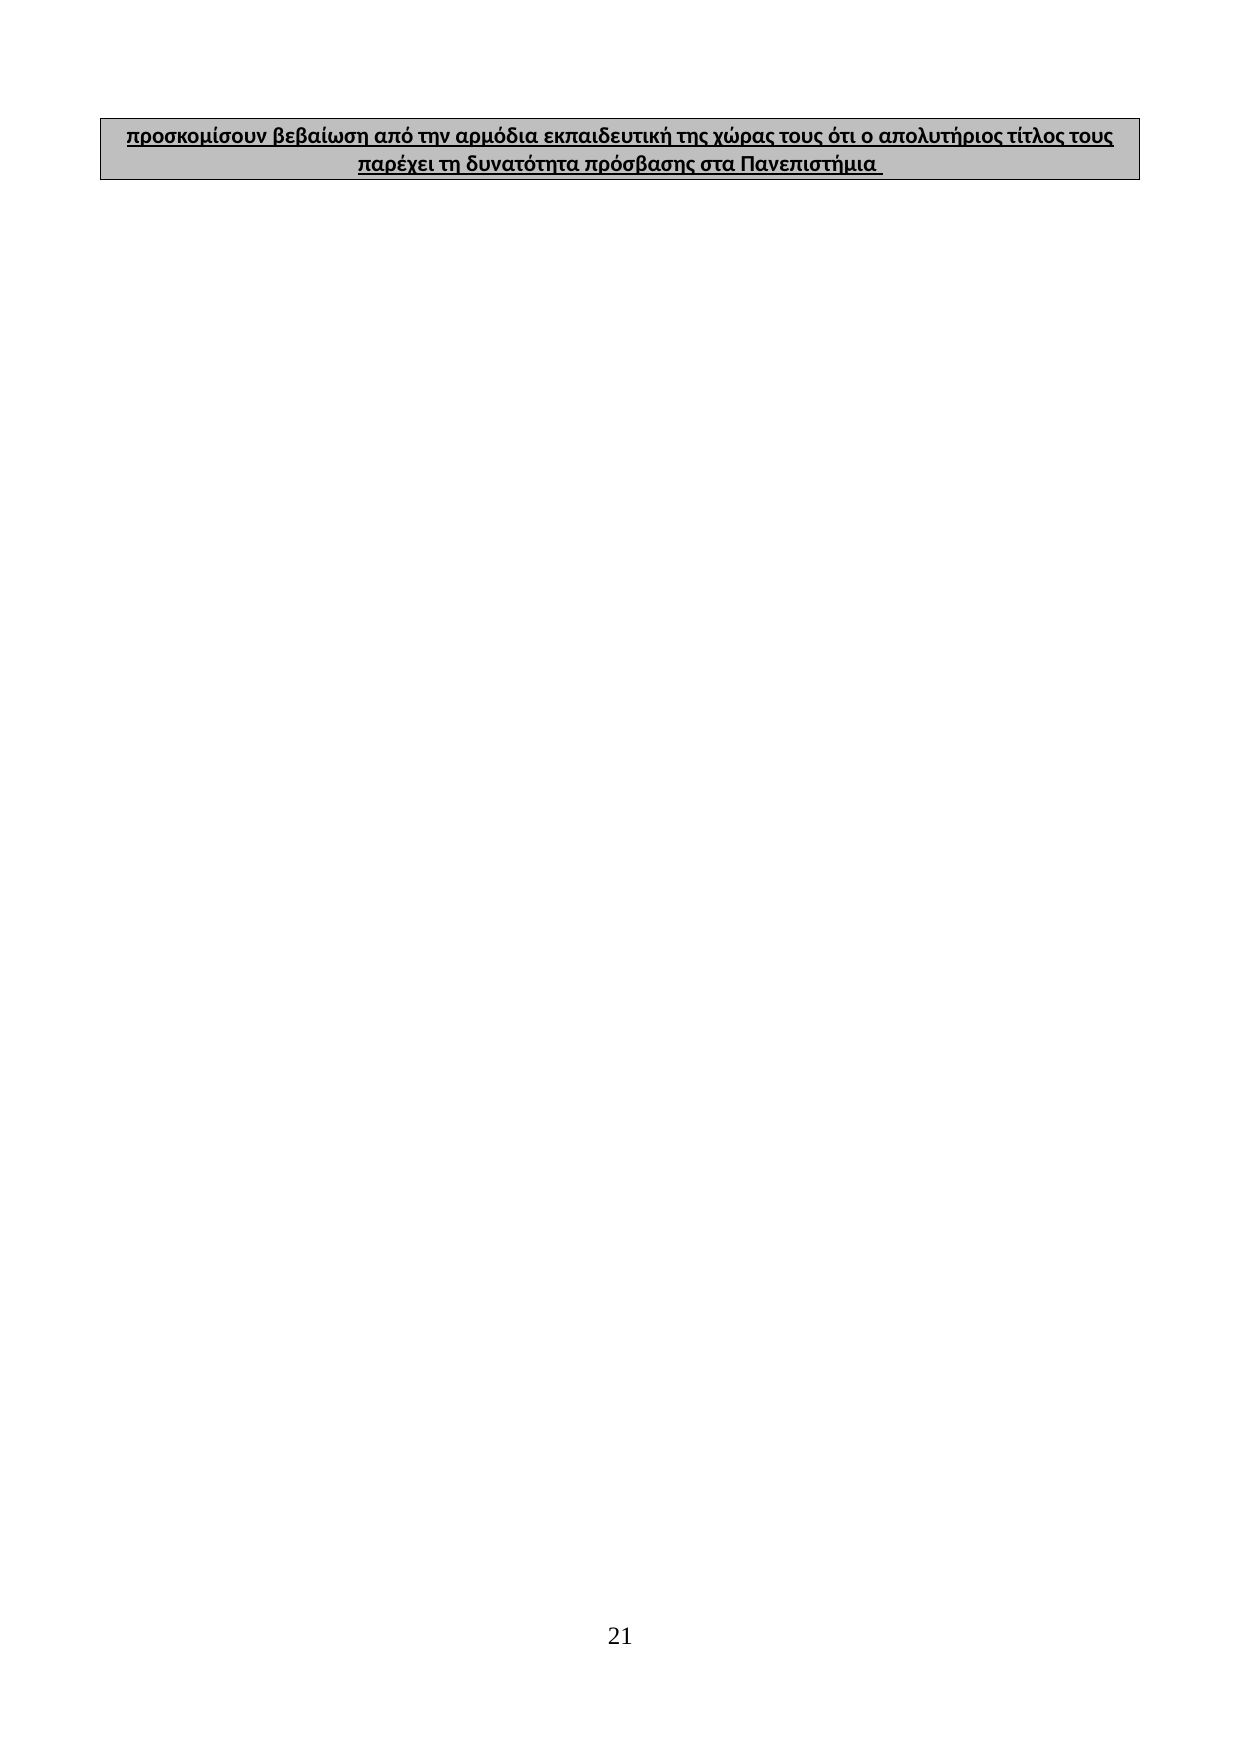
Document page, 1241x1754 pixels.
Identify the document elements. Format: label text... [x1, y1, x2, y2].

text προσκομίσουν βεβαίωση από την αρμόδια εκπαιδευτική της χώρας τους ότι ο απολυτήριος τίτλος τους παρέχει τη δυνατότητα πρόσβασης στα Πανεπιστήμια [101, 119, 1139, 179]
